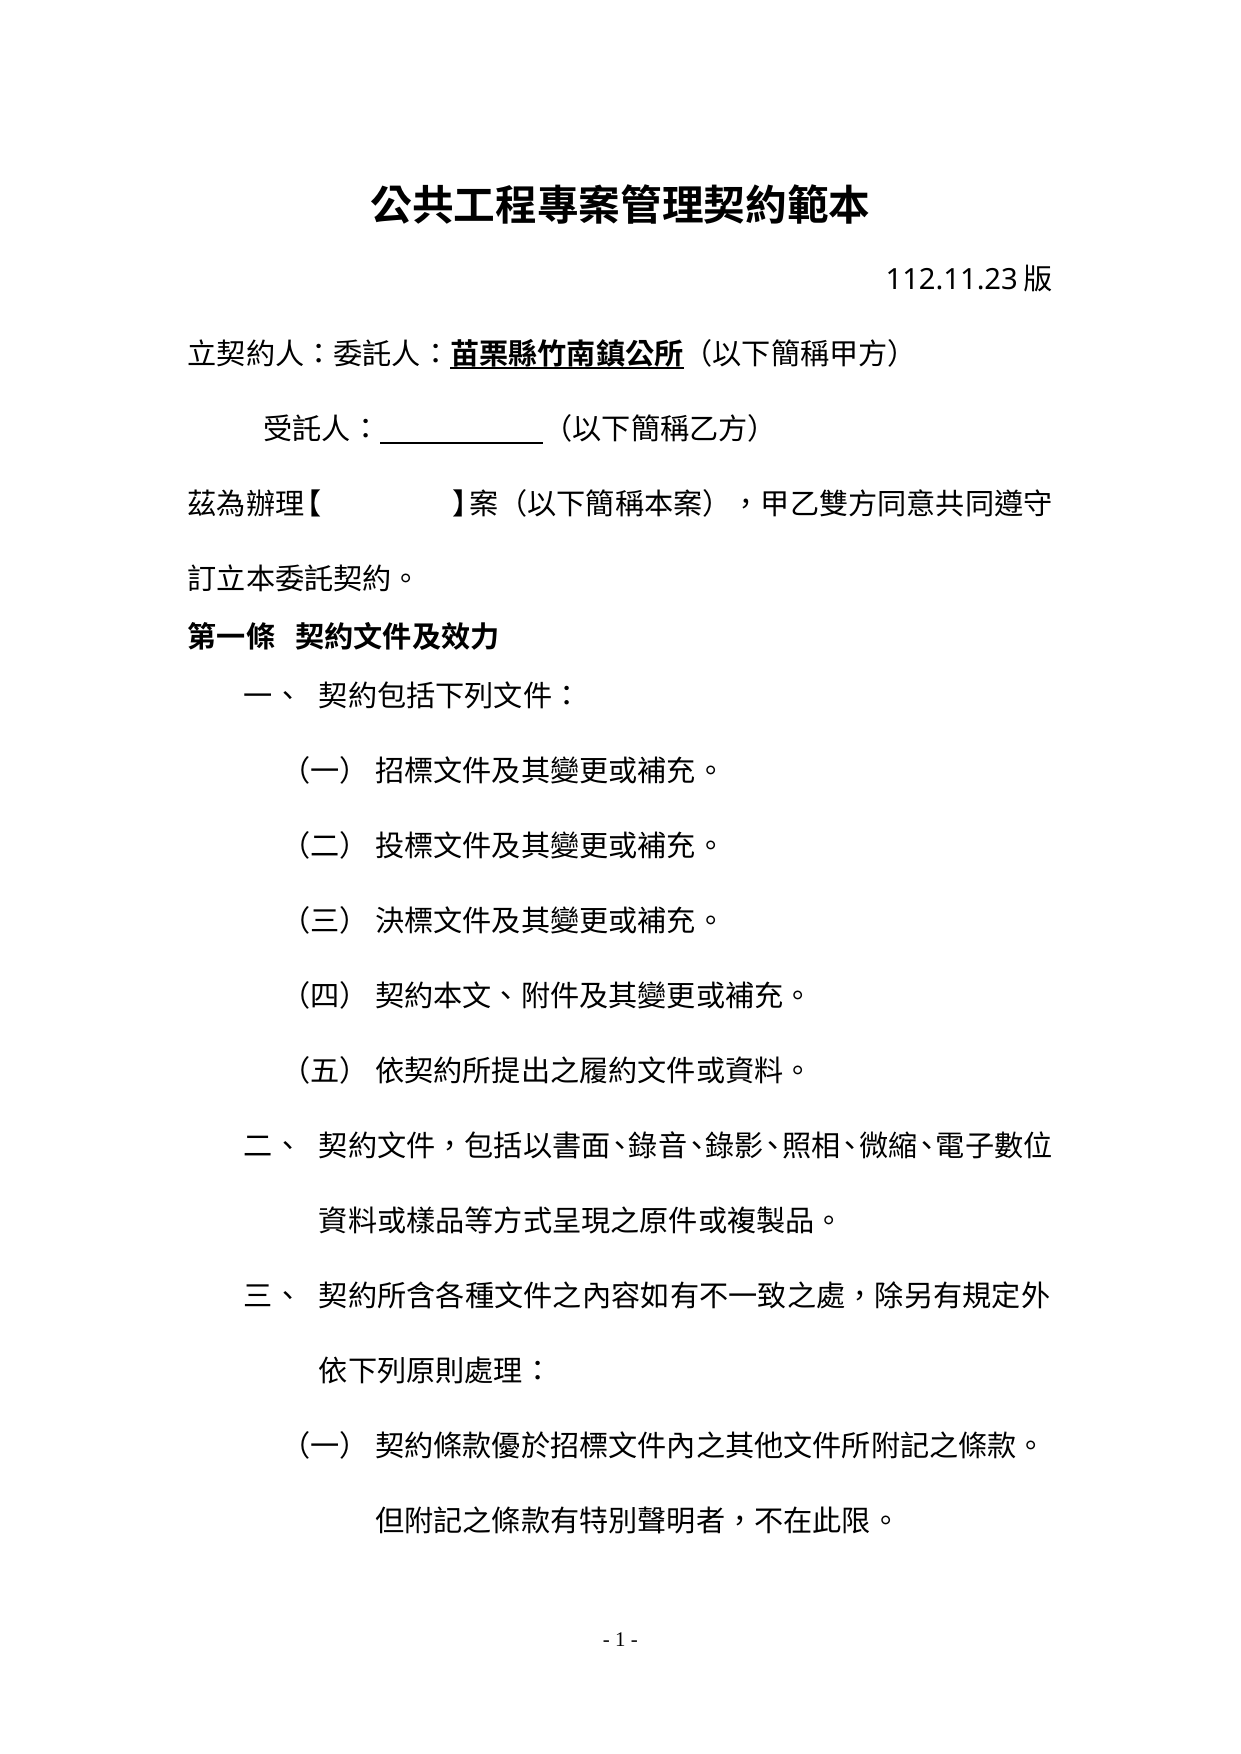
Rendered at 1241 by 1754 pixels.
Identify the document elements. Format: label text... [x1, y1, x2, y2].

text 受託人： （以下簡稱乙方） [187, 389, 1053, 464]
list 契約條款優於招標文件內之其他文件所附記之條款。但附記之條款有特別聲明者，不在此限。 [281, 1406, 1047, 1556]
list 契約文件及效力 [187, 614, 1053, 656]
text 立契約人：委託人：苗栗縣竹南鎮公所（以下簡稱甲方） [187, 314, 1053, 389]
list 依契約所提出之履約文件或資料。 [281, 1031, 1047, 1106]
list 契約所含各種文件之內容如有不一致之處，除另有規定外，依下列原則處理： [244, 1256, 1053, 1406]
list 招標文件及其變更或補充。 [281, 731, 1047, 806]
list 契約文件，包括以書面、錄音、錄影、照相、微縮、電子數位資料或樣品等方式呈現之原件或複製品。 [244, 1106, 1053, 1256]
text 茲為辦理【 】案（以下簡稱本案），甲乙雙方同意共同遵守訂立本委託契約。 [187, 464, 1053, 614]
list 投標文件及其變更或補充。 [281, 806, 1047, 881]
text 公共工程專案管理契約範本 [187, 164, 1053, 239]
list 契約包括下列文件： [244, 656, 1053, 731]
list 決標文件及其變更或補充。 [281, 881, 1047, 956]
list 契約本文、附件及其變更或補充。 [281, 956, 1047, 1031]
text 112.11.23版 [187, 239, 1053, 314]
